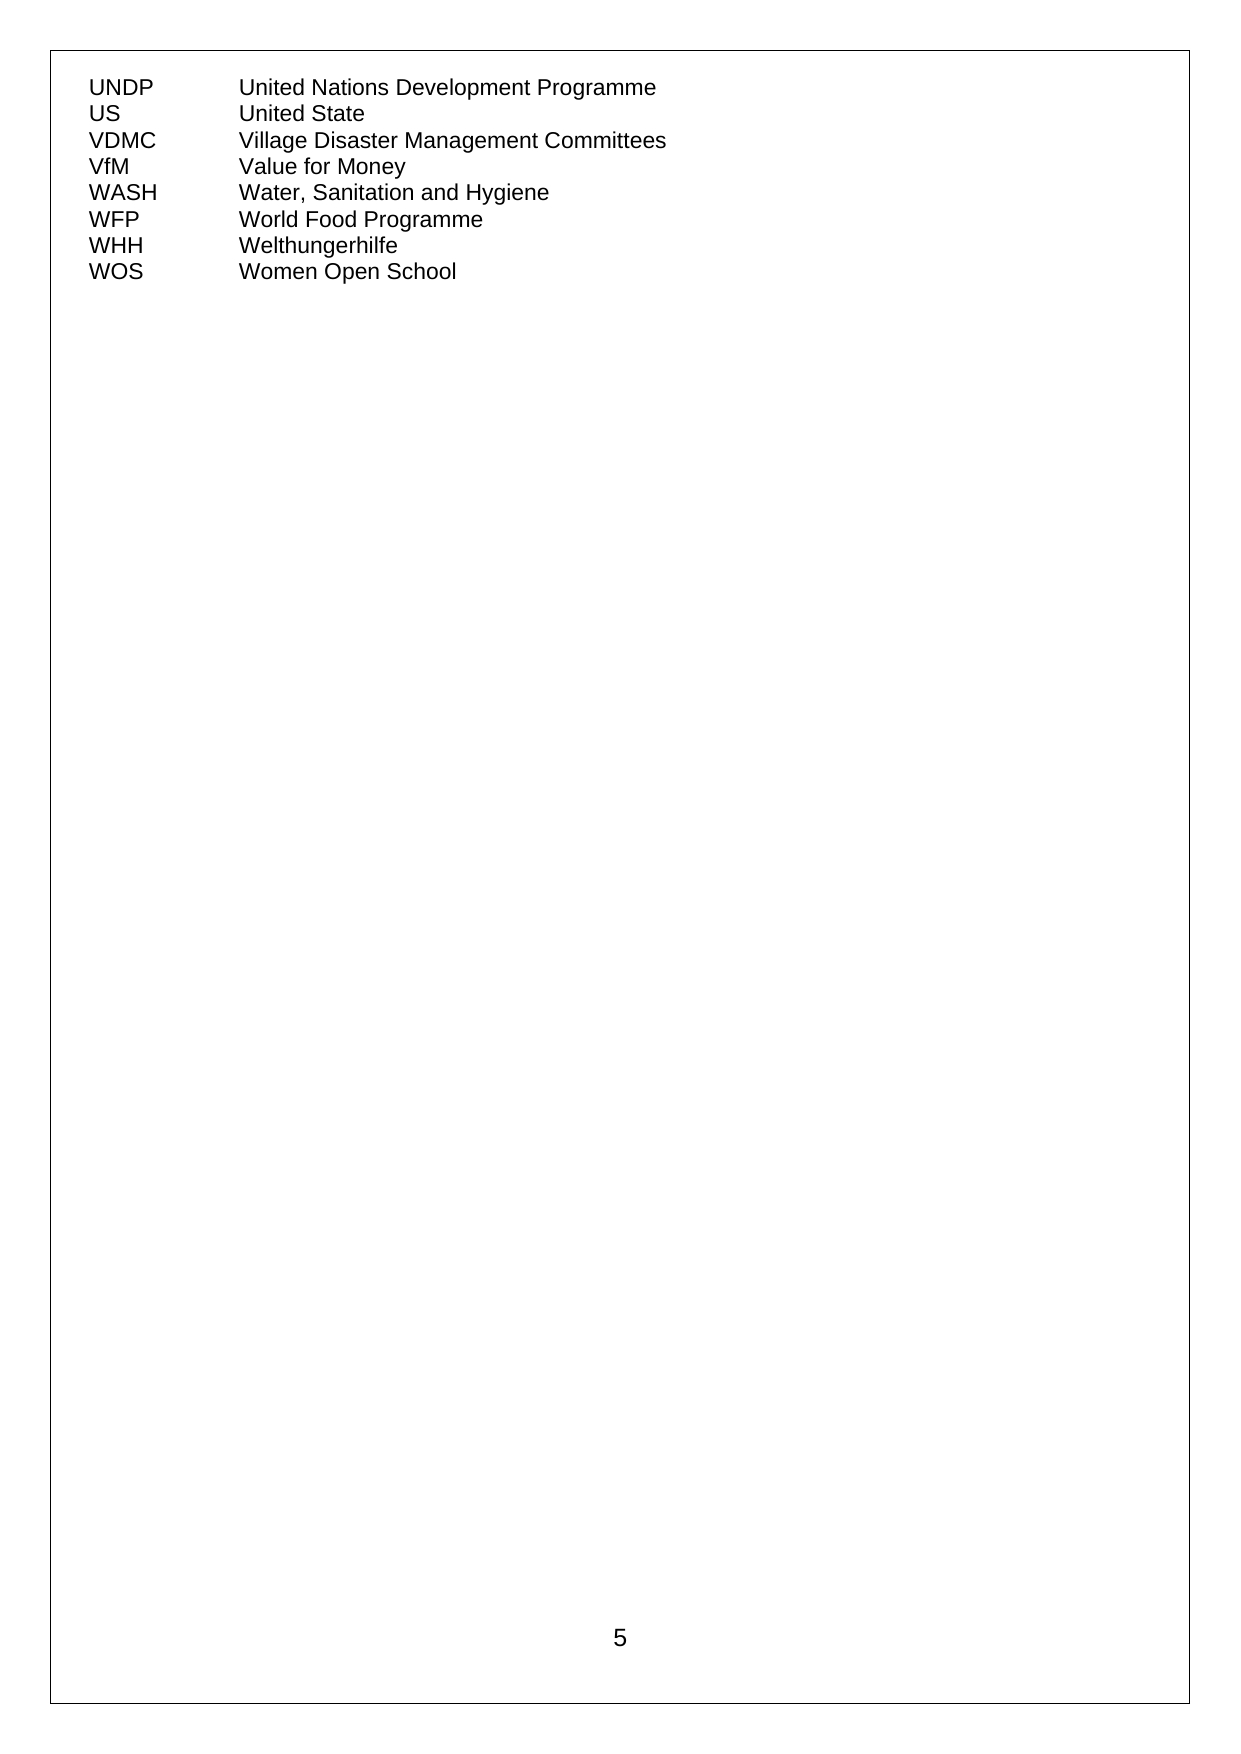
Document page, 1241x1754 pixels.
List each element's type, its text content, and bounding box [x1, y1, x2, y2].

text VfM Value for Money [89, 153, 1152, 179]
text WHH Welthungerhilfe [89, 232, 1152, 258]
text US United State [89, 100, 1152, 127]
text UNDP United Nations Development Programme [89, 74, 1152, 100]
text VDMC Village Disaster Management Committees [89, 127, 1152, 153]
text WFP World Food Programme [89, 206, 1152, 232]
text WOS Women Open School [89, 258, 1152, 285]
text WASH Water, Sanitation and Hygiene [89, 179, 1152, 206]
